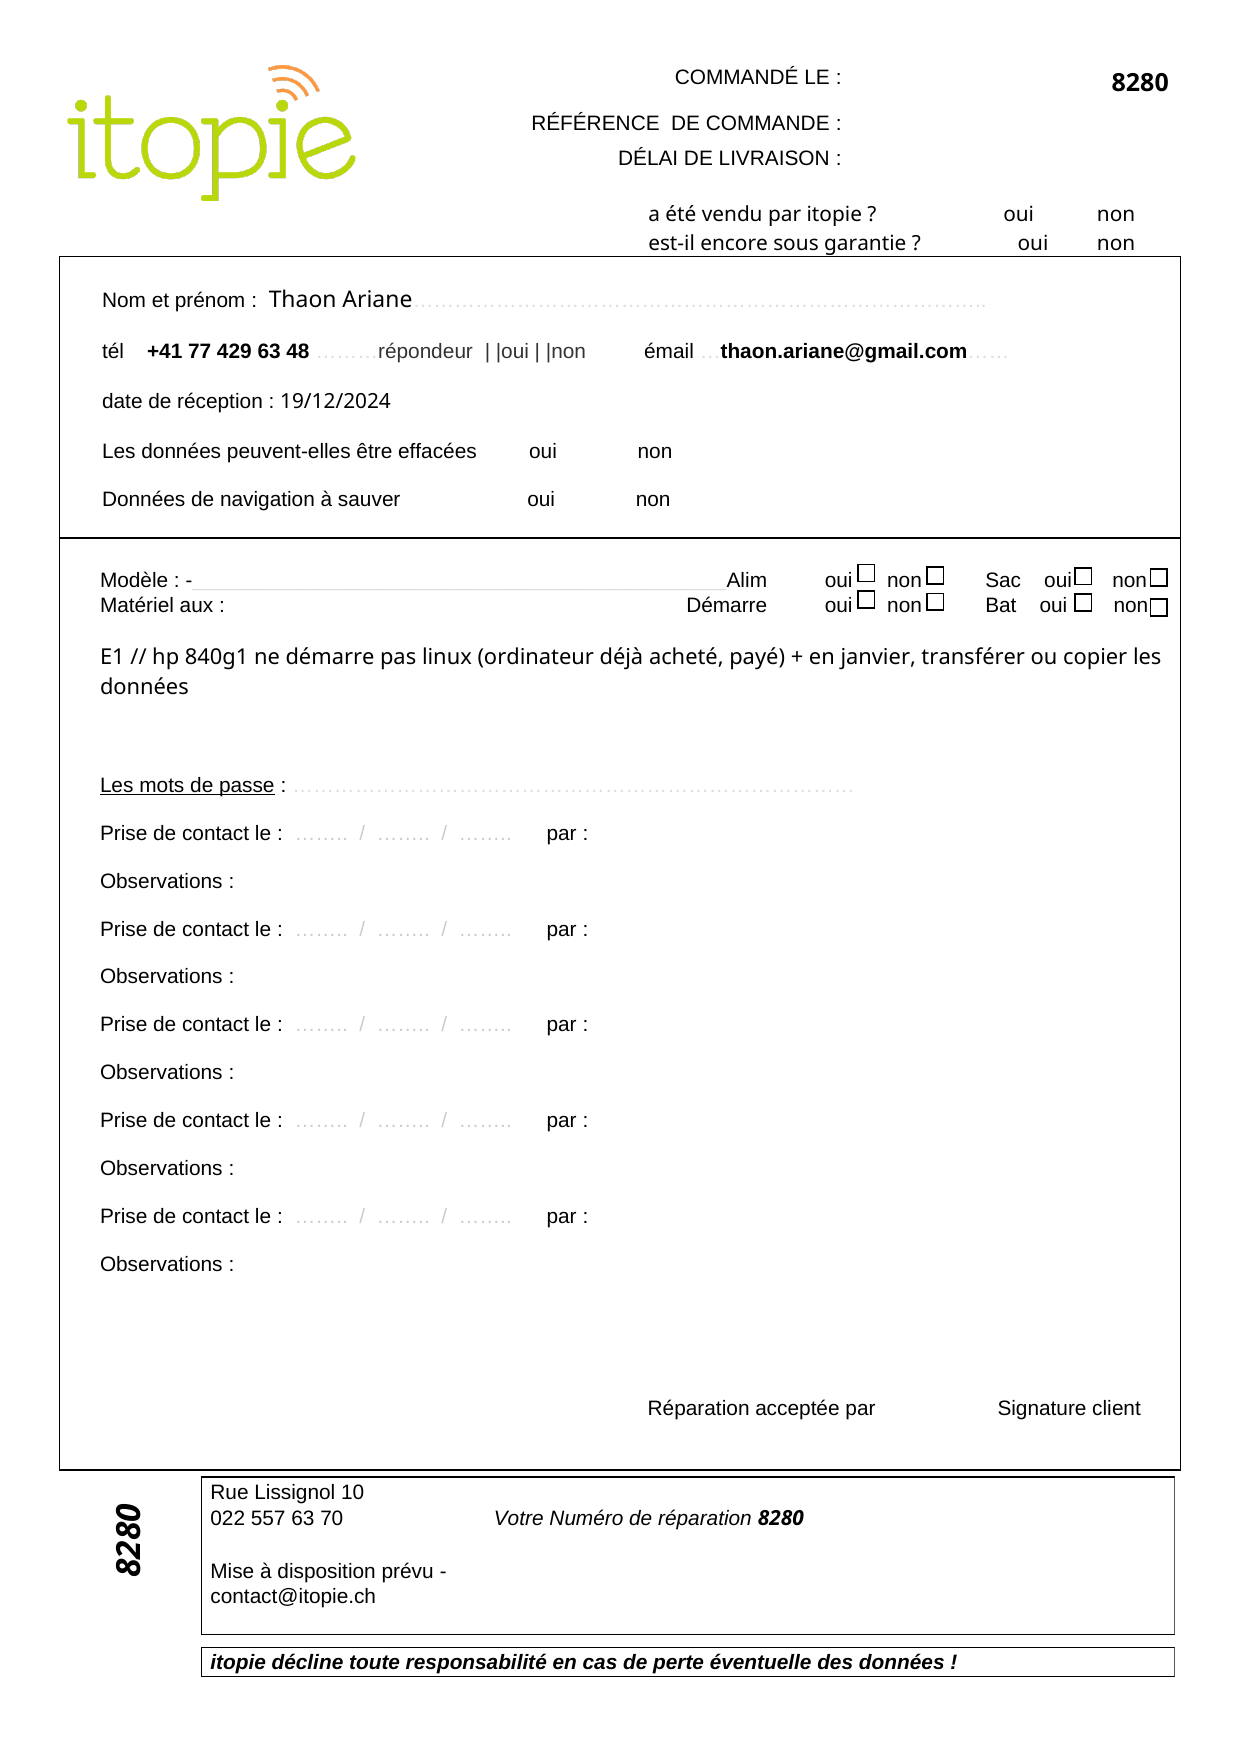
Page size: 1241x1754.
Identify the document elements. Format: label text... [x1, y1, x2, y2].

table_cell DÉLAI DE LIVRAISON : [490, 140, 847, 175]
text Les données peuvent-elles être effacées oui non [60, 436, 1180, 463]
table_cell [847, 140, 1180, 175]
table_header Rue Lissignol 10 022 557 63 70 Votre Numéro de réparation 8280 Mise à disposition prévu - contact@itopie.ch [195, 1471, 1180, 1641]
text Prise de contact le : …….. / …….. / …….. par : [60, 913, 1180, 940]
text Réparation acceptée par Signature client [60, 1392, 1180, 1419]
text Modèle : - Alim oui non Sac oui non [60, 562, 856, 590]
table_cell [847, 105, 1180, 140]
text Prise de contact le : …….. / …….. / …….. par : [60, 1201, 1180, 1228]
table_cell itopie décline toute responsabilité en cas de perte éventuelle des données ! [195, 1641, 1180, 1683]
table_header 8280 [847, 59, 1180, 104]
text date de réception : 19/12/2024 [60, 383, 1180, 415]
text Observations : [60, 1153, 1180, 1180]
text est-il encore sous garantie ? oui non [59, 228, 1181, 256]
text Observations : [60, 865, 1180, 892]
text Prise de contact le : …….. / …….. / …….. par : [60, 1105, 1180, 1132]
text Matériel aux : Démarre oui non Bat oui non [60, 590, 1180, 617]
text Nom et prénom : Thaon Ariane……………………………………………………………………….. [60, 280, 1180, 314]
table_header 8280 [59, 1471, 195, 1683]
picture [67, 65, 356, 201]
text E1 // hp 840g1 ne démarre pas linux (ordinateur déjà acheté, payé) + en janvier, transférer ou copier les données [60, 638, 1180, 701]
text Modèle : - Alim oui non Sac oui non [879, 562, 925, 590]
text Les mots de passe : ……………………………………………………………………… [60, 769, 1180, 797]
text Observations : [60, 1057, 1180, 1084]
table_cell RÉFÉRENCE DE COMMANDE : [490, 105, 847, 140]
text Observations : [60, 1249, 1180, 1276]
text Prise de contact le : …….. / …….. / …….. par : [60, 1009, 1180, 1036]
text tél +41 77 429 63 48 ………répondeur | |oui | |non émail …thaon.ariane@gmail.com…… [60, 335, 1180, 362]
text a été vendu par itopie ? oui non [59, 199, 1181, 228]
text Prise de contact le : …….. / …….. / …….. par : [60, 817, 1180, 844]
text Observations : [60, 961, 1180, 988]
text Données de navigation à sauver oui non [60, 484, 1180, 511]
table_header COMMANDÉ LE : [490, 59, 847, 104]
text Modèle : - Alim oui non Sac oui non [948, 562, 1180, 590]
